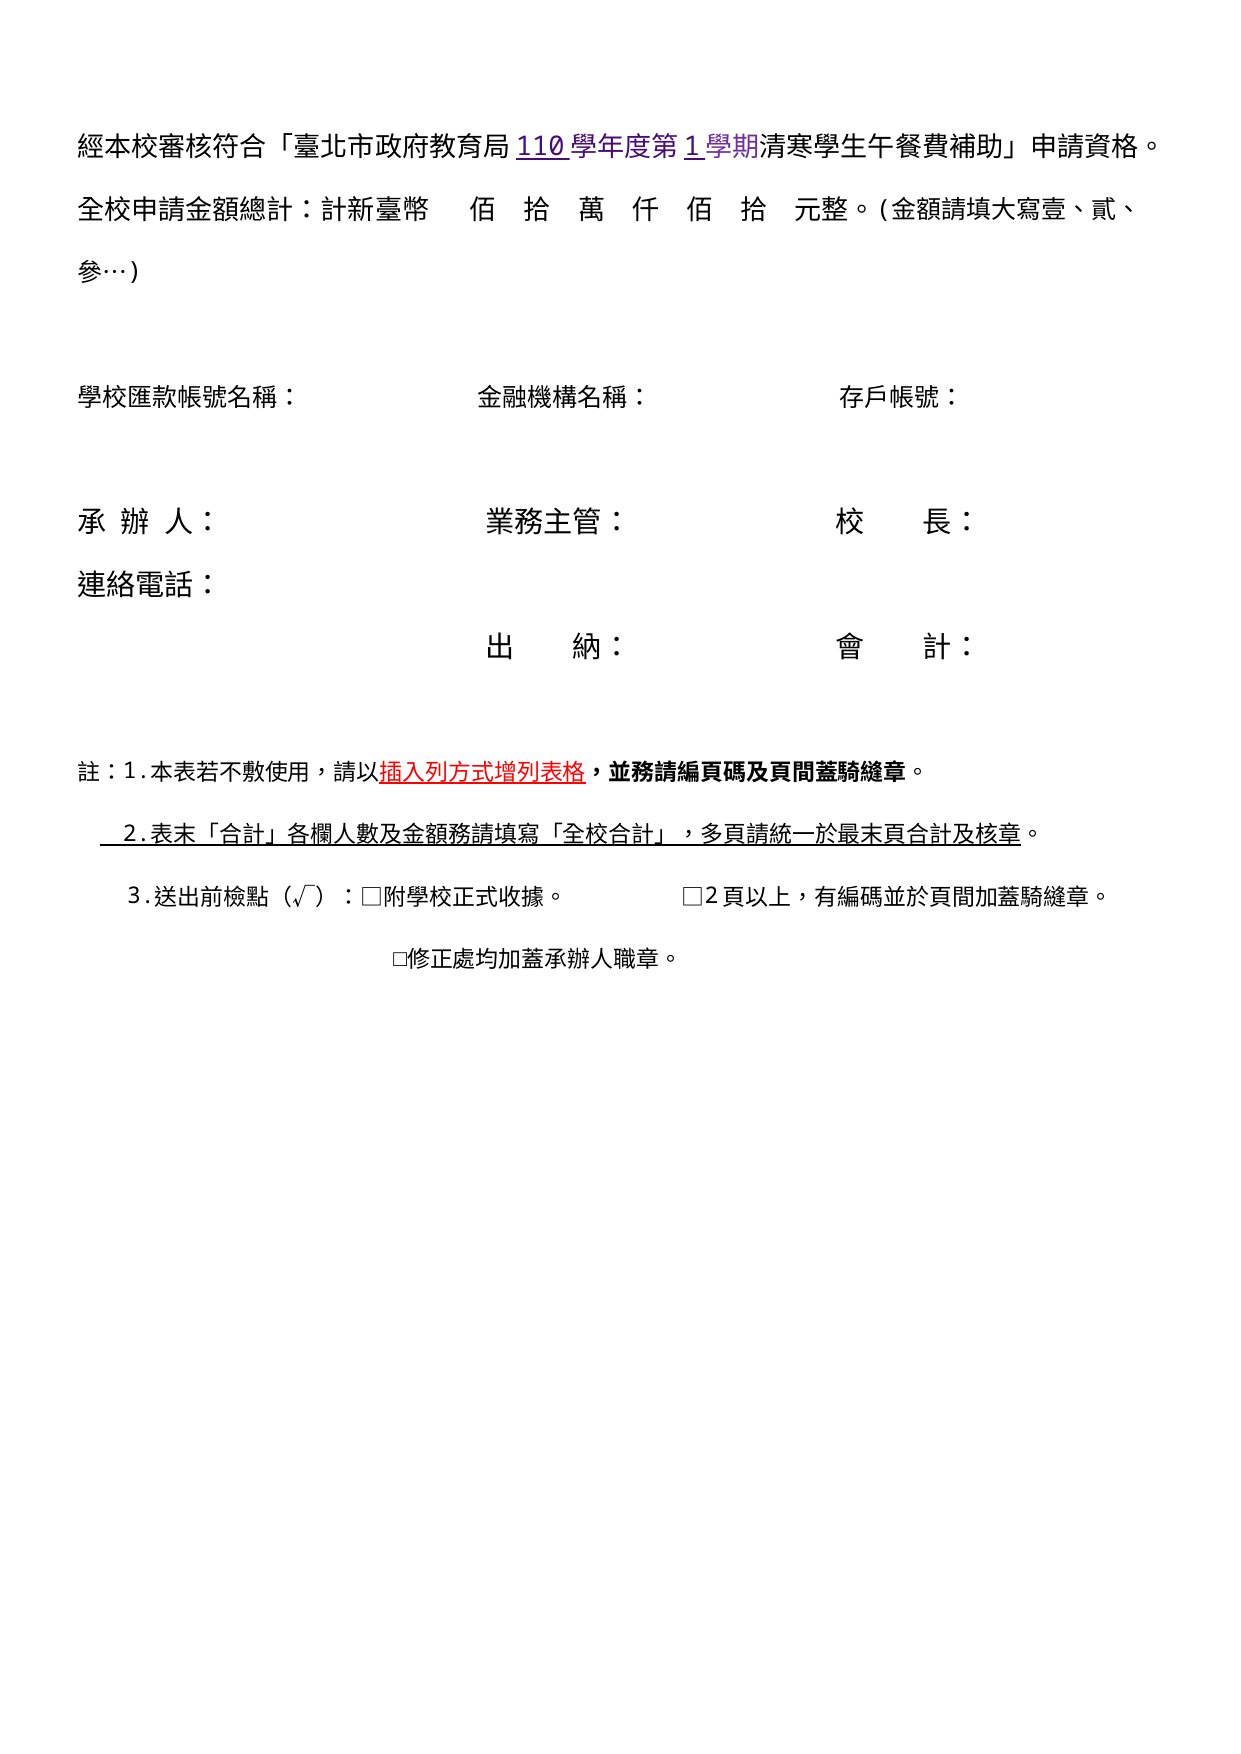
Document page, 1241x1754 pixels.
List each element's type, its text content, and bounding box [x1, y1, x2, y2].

text 連絡電話： [77, 541, 1162, 603]
text 承 辦 人： 業務主管： 校 長： [77, 478, 1162, 541]
text 3.送出前檢點（√）：□附學校正式收據。 □2頁以上，有編碼並於頁間加蓋騎縫章。 [127, 853, 1162, 916]
text 出 納： 會 計： [77, 603, 1162, 666]
text □修正處均加蓋承辦人職章。 [77, 916, 1162, 978]
text 2.表末「合計」各欄人數及金額務請填寫「全校合計」，多頁請統一於最末頁合計及核章。 [77, 791, 1162, 853]
text 全校申請金額總計：計新臺幣 佰 拾 萬 仟 佰 拾 元整。(金額請填大寫壹、貳、參…) [77, 166, 1162, 291]
text 註：1.本表若不敷使用，請以插入列方式增列表格，並務請編頁碼及頁間蓋騎縫章。 [77, 728, 1162, 791]
text 學校匯款帳號名稱： 金融機構名稱： 存戶帳號： [77, 353, 1162, 416]
text 經本校審核符合「臺北市政府教育局110學年度第1學期清寒學生午餐費補助」申請資格。 [77, 103, 1162, 166]
